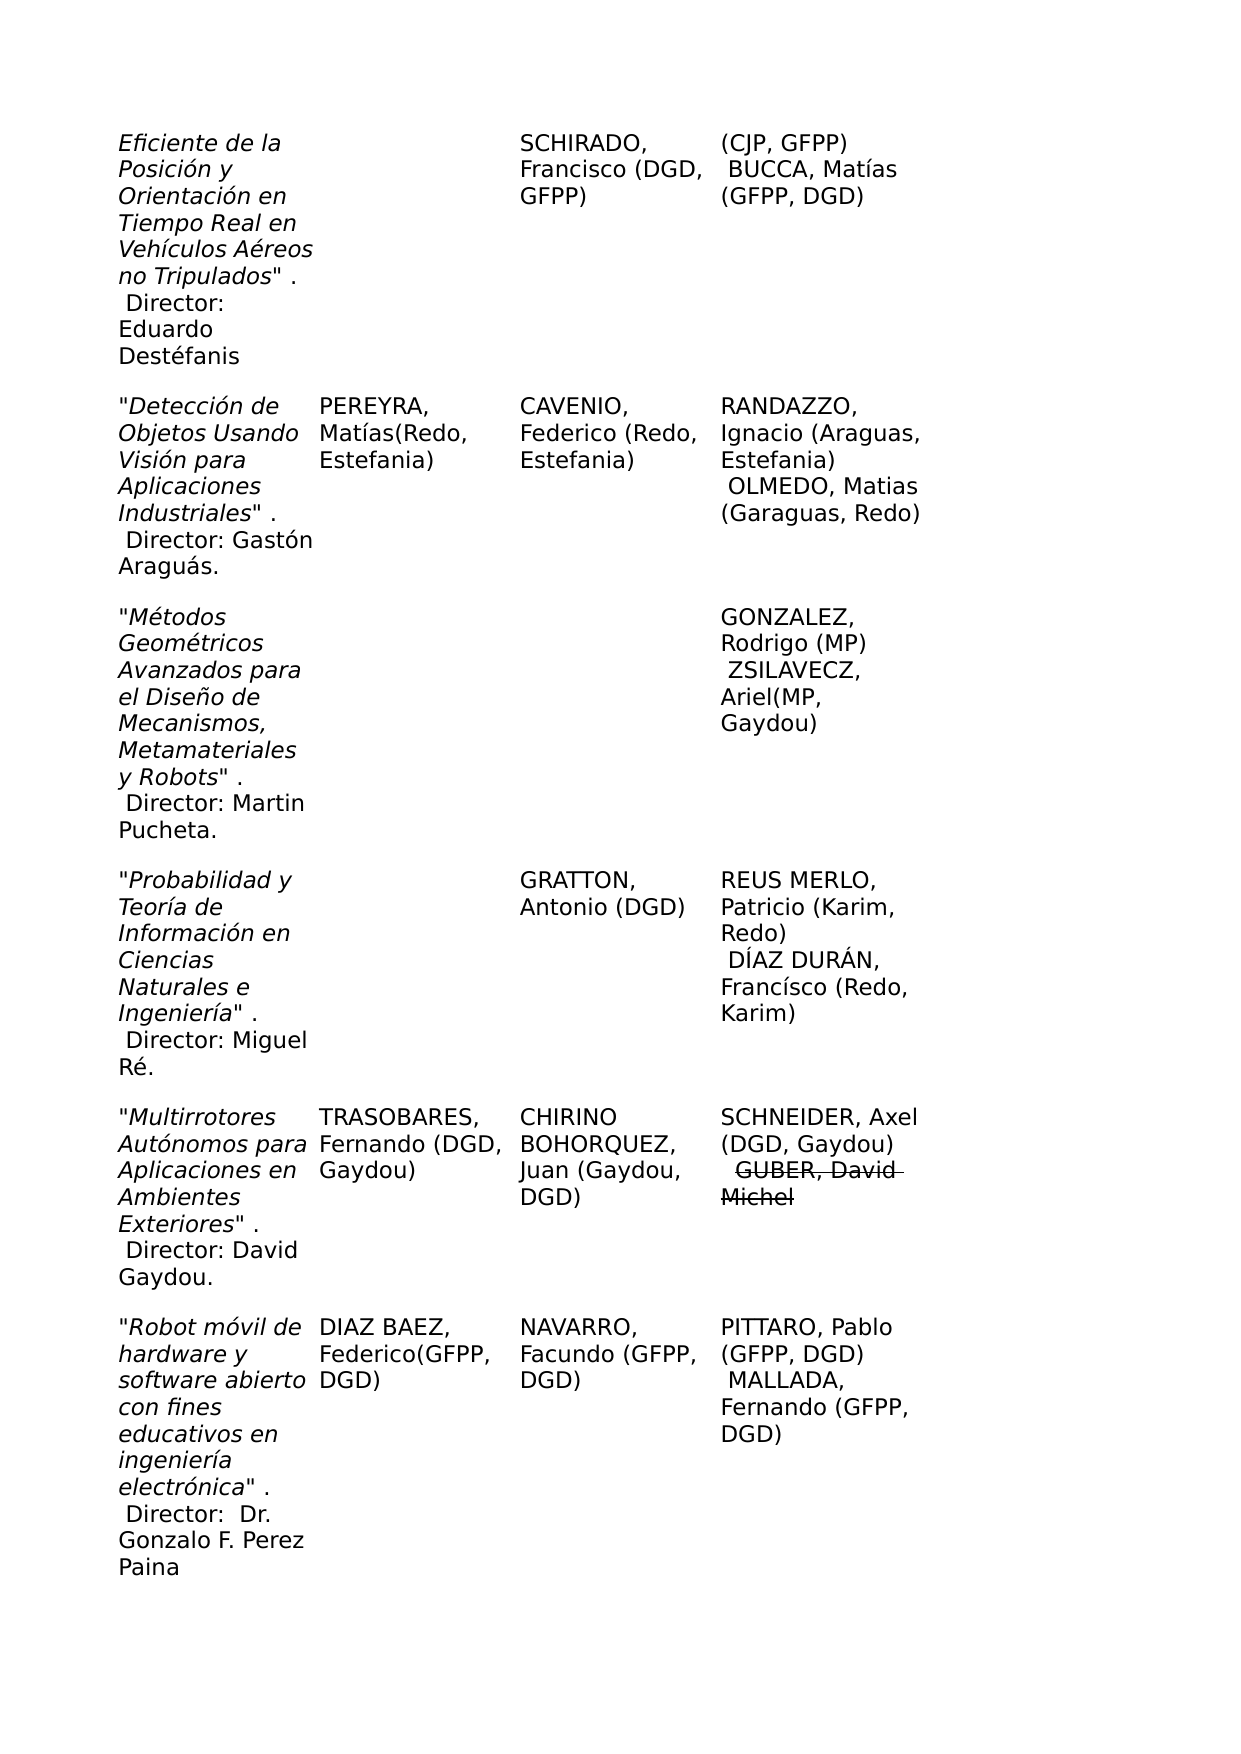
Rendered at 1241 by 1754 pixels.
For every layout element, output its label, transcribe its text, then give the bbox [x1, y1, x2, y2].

table_cell SCHIRADO, Francisco (DGD, GFPP) [520, 118, 720, 382]
table_cell CHIRINO BOHORQUEZ, Juan (Gaydou, DGD) [520, 1092, 720, 1302]
table_cell DIAZ BAEZ, Federico(GFPP, DGD) [319, 1303, 519, 1593]
table_cell "Detección de Objetos Usando Visión para Aplicaciones Industriales" . Director: Gastón Araguás. [118, 382, 319, 592]
table_cell PEREYRA, Matías(Redo, Estefania) [319, 382, 519, 592]
table_cell GONZALEZ, Rodrigo (MP) ZSILAVECZ, Ariel(MP, Gaydou) [720, 592, 921, 855]
table_cell GRATTON, Antonio (DGD) [520, 855, 720, 1092]
table_cell RANDAZZO, Ignacio (Araguas, Estefania) OLMEDO, Matias (Garaguas, Redo) [720, 382, 921, 592]
table_cell [319, 118, 519, 382]
table_cell SCHNEIDER, Axel (DGD, Gaydou) GUBER, David Michel [720, 1092, 921, 1302]
table_cell [921, 592, 1122, 855]
table_cell PITTARO, Pablo (GFPP, DGD) MALLADA, Fernando (GFPP, DGD) [720, 1303, 921, 1593]
table_cell [921, 1092, 1122, 1302]
table_cell [921, 1303, 1122, 1593]
table_cell CAVENIO, Federico (Redo, Estefania) [520, 382, 720, 592]
table_cell [520, 592, 720, 855]
table_cell [921, 118, 1122, 382]
table_cell NAVARRO, Facundo (GFPP, DGD) [520, 1303, 720, 1593]
table_cell "Robot móvil de hardware y software abierto con fines educativos en ingeniería electrónica" . Director: Dr. Gonzalo F. Perez Paina [118, 1303, 319, 1593]
table_cell TRASOBARES, Fernando (DGD, Gaydou) [319, 1092, 519, 1302]
table_cell "Multirrotores Autónomos para Aplicaciones en Ambientes Exteriores" . Director: David Gaydou. [118, 1092, 319, 1302]
table_cell [319, 592, 519, 855]
table_cell "Probabilidad y Teoría de Información en Ciencias Naturales e Ingeniería" . Director: Miguel Ré. [118, 855, 319, 1092]
table_cell (CJP, GFPP) BUCCA, Matías (GFPP, DGD) [720, 118, 921, 382]
table_cell "Métodos Geométricos Avanzados para el Diseño de Mecanismos, Metamateriales y Robots" . Director: Martin Pucheta. [118, 592, 319, 855]
table_cell [319, 855, 519, 1092]
table_cell [921, 382, 1122, 592]
table_cell Eficiente de la Posición y Orientación en Tiempo Real en Vehículos Aéreos no Tripulados" . Director: Eduardo Destéfanis [118, 118, 319, 382]
table_cell REUS MERLO, Patricio (Karim, Redo) DÍAZ DURÁN, Francísco (Redo, Karim) [720, 855, 921, 1092]
table_cell [921, 855, 1122, 1092]
